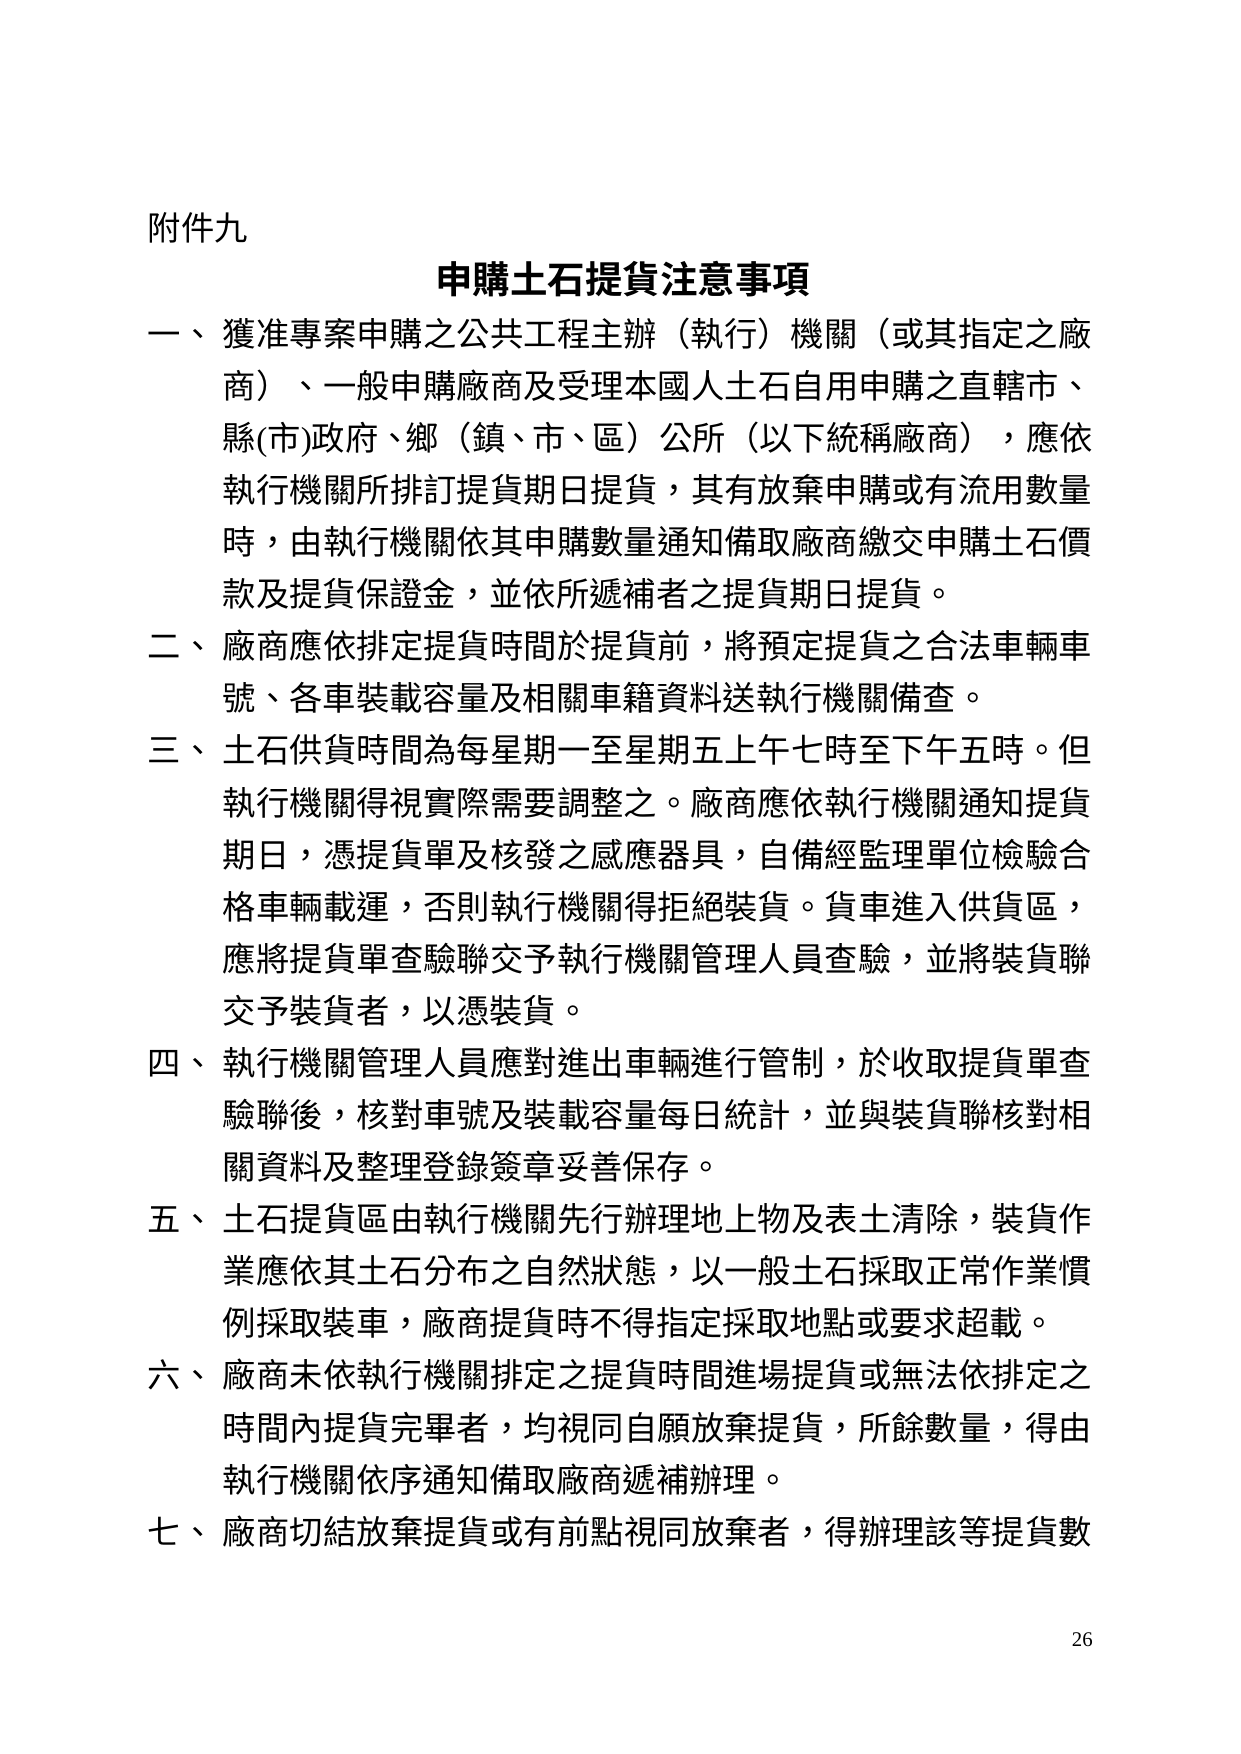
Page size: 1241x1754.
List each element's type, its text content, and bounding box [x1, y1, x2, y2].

list 獲准專案申購之公共工程主辦（執行）機關（或其指定之廠商）、一般申購廠商及受理本國人土石自用申購之直轄市、縣(市)政府、鄉（鎮、市、區）公所（以下統稱廠商），應依執行機關所排訂提貨期日提貨，其有放棄申購或有流用數量時，由執行機關依其申購數量通知備取廠商繳交申購土石價款及提貨保證金，並依所遞補者之提貨期日提貨。 [148, 304, 1092, 617]
text 申購土石提貨注意事項 [148, 250, 1097, 304]
list 廠商未依執行機關排定之提貨時間進場提貨或無法依排定之時間內提貨完畢者，均視同自願放棄提貨，所餘數量，得由執行機關依序通知備取廠商遞補辦理。 [148, 1346, 1092, 1502]
list 廠商切結放棄提貨或有前點視同放棄者，得辦理該等提貨數 [148, 1502, 1092, 1554]
list 土石供貨時間為每星期一至星期五上午七時至下午五時。但執行機關得視實際需要調整之。廠商應依執行機關通知提貨期日，憑提貨單及核發之感應器具，自備經監理單位檢驗合格車輛載運，否則執行機關得拒絕裝貨。貨車進入供貨區，應將提貨單查驗聯交予執行機關管理人員查驗，並將裝貨聯交予裝貨者，以憑裝貨。 [148, 721, 1092, 1034]
list 執行機關管理人員應對進出車輛進行管制，於收取提貨單查驗聯後，核對車號及裝載容量每日統計，並與裝貨聯核對相關資料及整理登錄簽章妥善保存。 [148, 1034, 1092, 1190]
text 附件九 [148, 202, 1097, 250]
list 土石提貨區由執行機關先行辦理地上物及表土清除，裝貨作業應依其土石分布之自然狀態，以一般土石採取正常作業慣例採取裝車，廠商提貨時不得指定採取地點或要求超載。 [148, 1190, 1092, 1346]
list 廠商應依排定提貨時間於提貨前，將預定提貨之合法車輛車號、各車裝載容量及相關車籍資料送執行機關備查。 [148, 617, 1092, 721]
